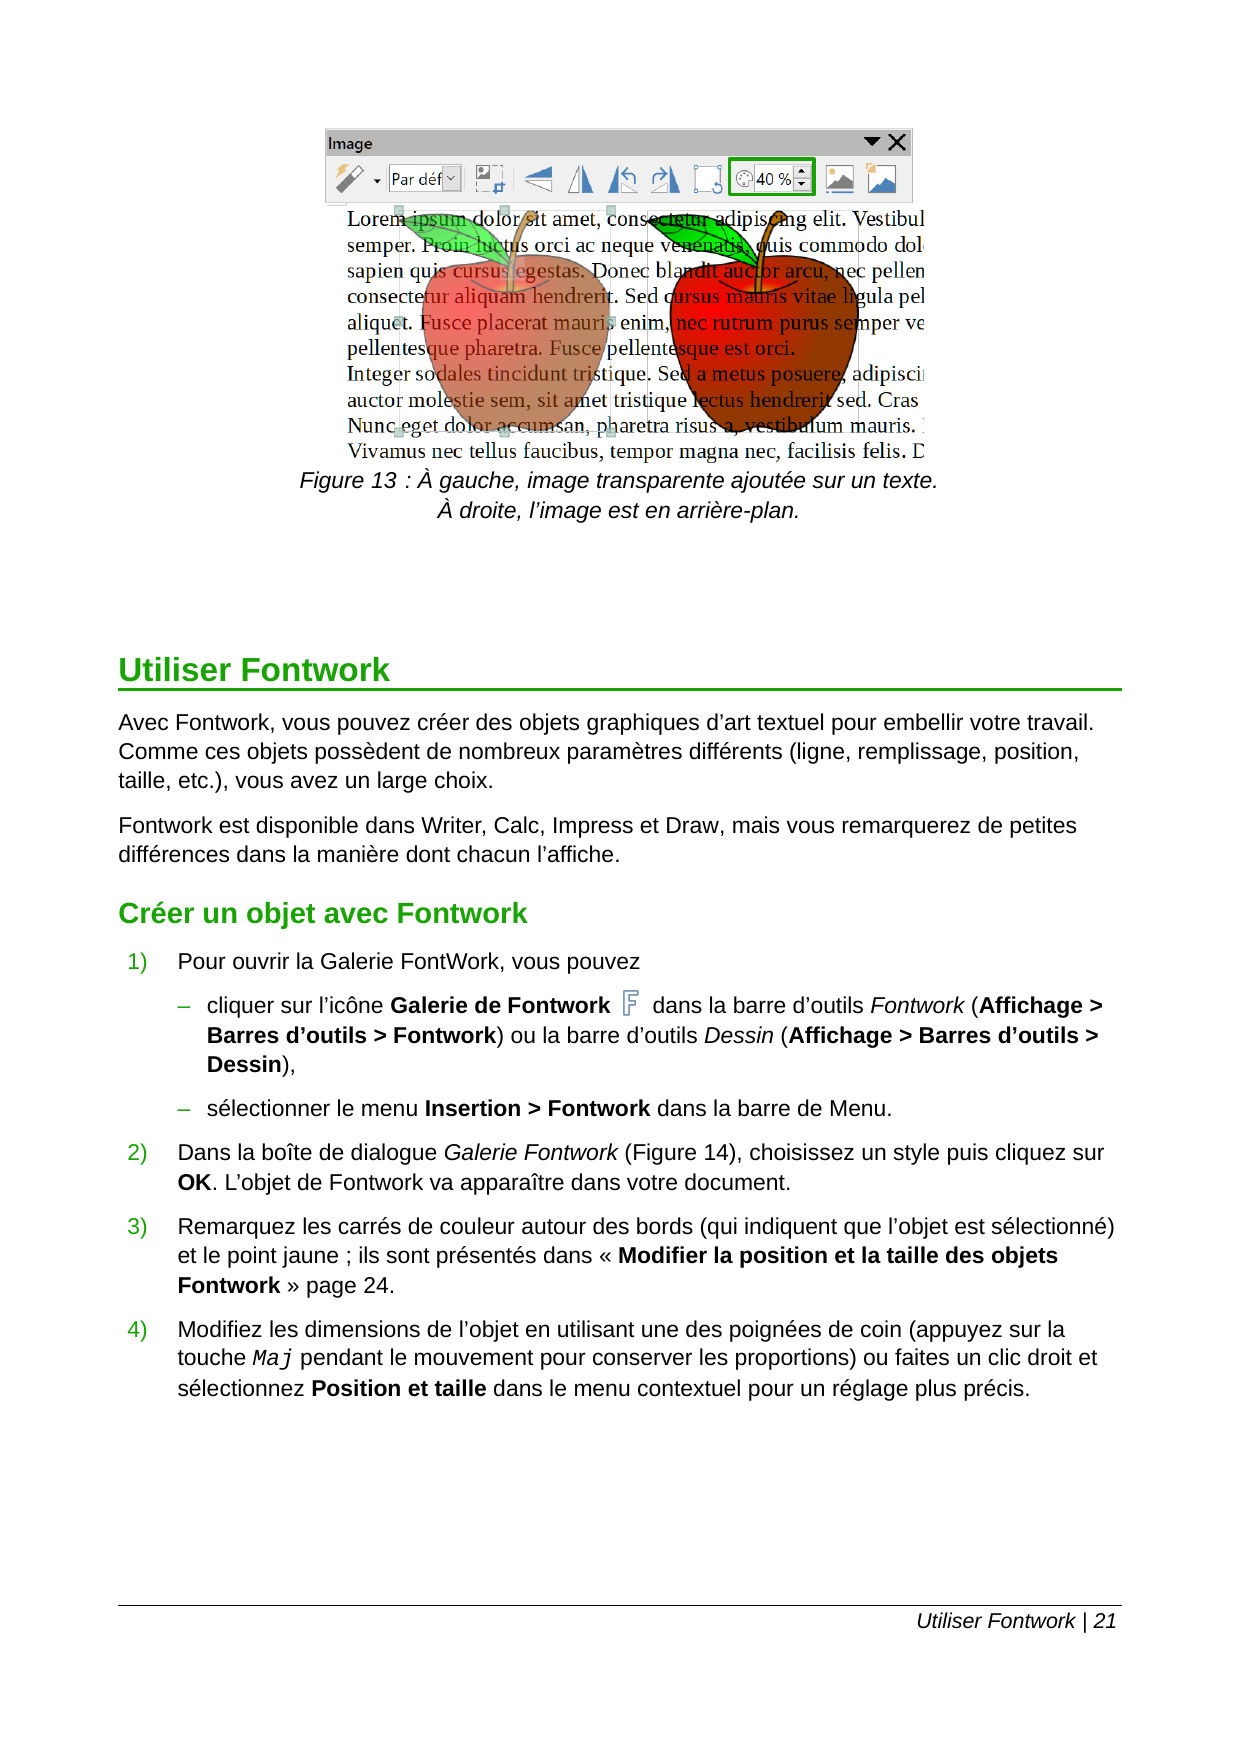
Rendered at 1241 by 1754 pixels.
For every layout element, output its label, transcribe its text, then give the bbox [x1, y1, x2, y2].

list sélectionner le menu Insertion > Fontwork dans la barre de Menu. [177, 1092, 1122, 1122]
picture [616, 988, 646, 1018]
list Remarquez les carrés de couleur autour des bords (qui indiquent que l’objet est sélectionné) et le point jaune ; ils sont présentés dans « Modifier la position et la taille des objets Fontwork » page 23. [148, 1210, 1122, 1298]
list Pour ouvrir la Galerie FontWork, vous pouvez [148, 945, 1122, 974]
text Avec Fontwork, vous pouvez créer des objets graphiques d’art textuel pour embellir votre travail. Comme ces objets possèdent de nombreux paramètres différents (ligne, remplissage, position, taille, etc.), vous avez un large choix. [118, 705, 1122, 794]
list Modifiez les dimensions de l’objet en utilisant une des poignées de coin (appuyez sur la touche Maj pendant le mouvement pour conserver les proportions) ou faites un clic droit et sélectionnez Position et taille dans le menu contextuel pour un réglage plus précis. [148, 1313, 1122, 1401]
list Dans la boîte de dialogue Galerie Fontwork (Figure 14), choisissez un style puis cliquez sur OK. L’objet de Fontwork va apparaître dans votre document. [148, 1136, 1122, 1195]
text Figure 13 : À gauche, image transparente ajoutée sur un texte. À droite, l’image est en arrière-plan. [118, 464, 1122, 523]
text Fontwork est disponible dans Writer, Calc, Impress et Draw, mais vous remarquerez de petites différences dans la manière dont chacun l’affiche. [118, 808, 1122, 867]
list cliquer sur l’icône Galerie de Fontwork dans la barre d’outils Fontwork (Affichage > Barres d’outils > Fontwork) ou la barre d’outils Dessin (Affichage > Barres d’outils > Dessin), [177, 989, 1122, 1078]
subtitle Utiliser Fontwork [118, 650, 1122, 688]
subtitle Créer un objet avec Fontwork [118, 897, 1122, 930]
